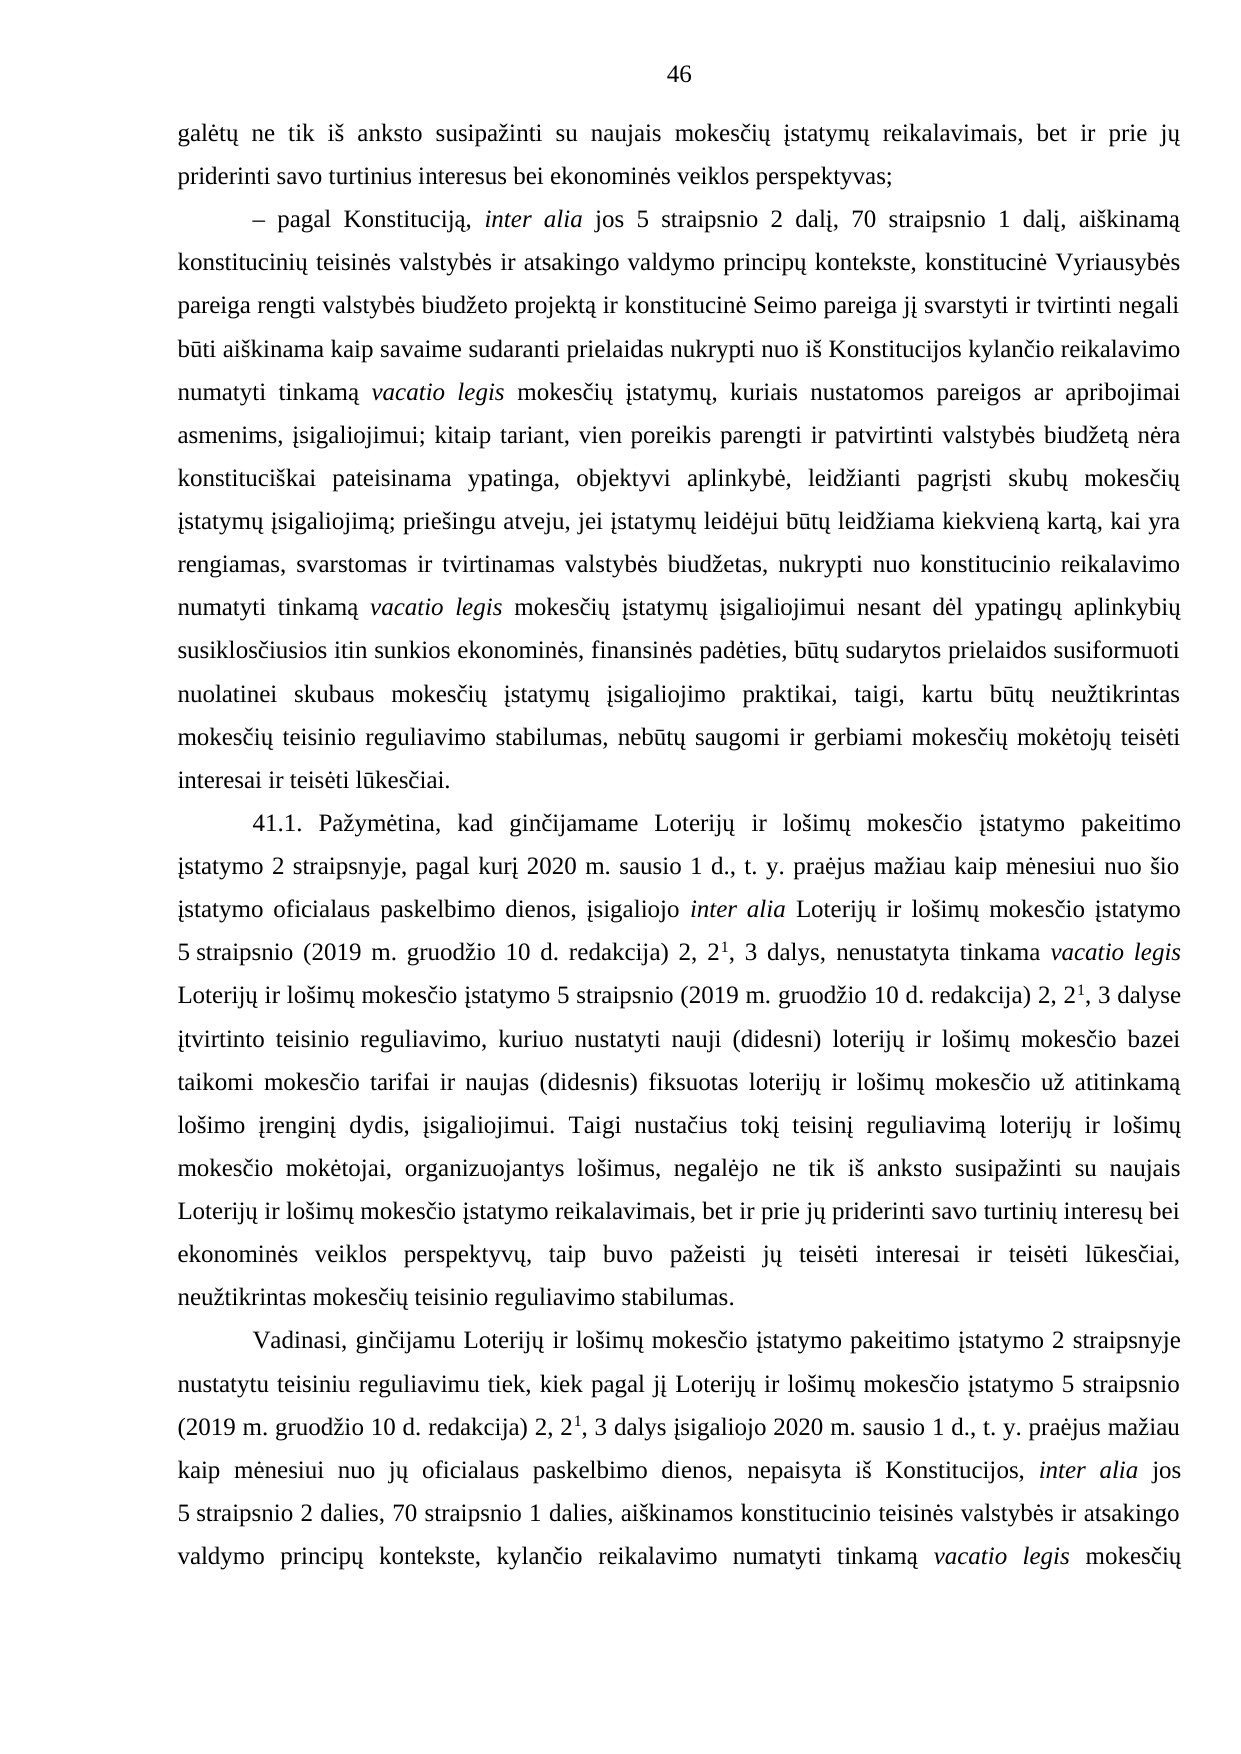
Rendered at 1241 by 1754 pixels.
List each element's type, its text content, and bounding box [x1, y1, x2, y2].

text 41.1. Pažymėtina, kad ginčijamame Loterijų ir lošimų mokesčio įstatymo pakeitimo įstatymo 2 straipsnyje, pagal kurį 2020 m. sausio 1 d., t. y. praėjus mažiau kaip mėnesiui nuo šio įstatymo oficialaus paskelbimo dienos, įsigaliojo inter alia Loterijų ir lošimų mokesčio įstatymo 5 straipsnio (2019 m. gruodžio 10 d. redakcija) 2, 21, 3 dalys, nenustatyta tinkama vacatio legis Loterijų ir lošimų mokesčio įstatymo 5 straipsnio (2019 m. gruodžio 10 d. redakcija) 2, 21, 3 dalyse įtvirtinto teisinio reguliavimo, kuriuo nustatyti nauji (didesni) loterijų ir lošimų mokesčio bazei taikomi mokesčio tarifai ir naujas (didesnis) fiksuotas loterijų ir lošimų mokesčio už atitinkamą lošimo įrenginį dydis, įsigaliojimui. Taigi nustačius tokį teisinį reguliavimą loterijų ir lošimų mokesčio mokėtojai, organizuojantys lošimus, negalėjo ne tik iš anksto susipažinti su naujais Loterijų ir lošimų mokesčio įstatymo reikalavimais, bet ir prie jų priderinti savo turtinių interesų bei ekonominės veiklos perspektyvų, taip buvo pažeisti jų teisėti interesai ir teisėti lūkesčiai, neužtikrintas mokesčių teisinio reguliavimo stabilumas. [177, 808, 1181, 1311]
text – pagal Konstituciją, inter alia jos 5 straipsnio 2 dalį, 70 straipsnio 1 dalį, aiškinamą konstitucinių teisinės valstybės ir atsakingo valdymo principų kontekste, konstitucinė Vyriausybės pareiga rengti valstybės biudžeto projektą ir konstitucinė Seimo pareiga jį svarstyti ir tvirtinti negali būti aiškinama kaip savaime sudaranti prielaidas nukrypti nuo iš Konstitucijos kylančio reikalavimo numatyti tinkamą vacatio legis mokesčių įstatymų, kuriais nustatomos pareigos ar apribojimai asmenims, įsigaliojimui; kitaip tariant, vien poreikis parengti ir patvirtinti valstybės biudžetą nėra konstituciškai pateisinama ypatinga, objektyvi aplinkybė, leidžianti pagrįsti skubų mokesčių įstatymų įsigaliojimą; priešingu atveju, jei įstatymų leidėjui būtų leidžiama kiekvieną kartą, kai yra rengiamas, svarstomas ir tvirtinamas valstybės biudžetas, nukrypti nuo konstitucinio reikalavimo numatyti tinkamą vacatio legis mokesčių įstatymų įsigaliojimui nesant dėl ypatingų aplinkybių susiklosčiusios itin sunkios ekonominės, finansinės padėties, būtų sudarytos prielaidos susiformuoti nuolatinei skubaus mokesčių įstatymų įsigaliojimo praktikai, taigi, kartu būtų neužtikrintas mokesčių teisinio reguliavimo stabilumas, nebūtų saugomi ir gerbiami mokesčių mokėtojų teisėti interesai ir teisėti lūkesčiai. [177, 204, 1181, 794]
text Vadinasi, ginčijamu Loterijų ir lošimų mokesčio įstatymo pakeitimo įstatymo 2 straipsnyje nustatytu teisiniu reguliavimu tiek, kiek pagal jį Loterijų ir lošimų mokesčio įstatymo 5 straipsnio (2019 m. gruodžio 10 d. redakcija) 2, 21, 3 dalys įsigaliojo 2020 m. sausio 1 d., t. y. praėjus mažiau kaip mėnesiui nuo jų oficialaus paskelbimo dienos, nepaisyta iš Konstitucijos, inter alia jos 5 straipsnio 2 dalies, 70 straipsnio 1 dalies, aiškinamos konstitucinio teisinės valstybės ir atsakingo valdymo principų kontekste, kylančio reikalavimo numatyti tinkamą vacatio legis mokesčių [177, 1326, 1181, 1570]
text galėtų ne tik iš anksto susipažinti su naujais mokesčių įstatymų reikalavimais, bet ir prie jų priderinti savo turtinius interesus bei ekonominės veiklos perspektyvas; [177, 118, 1181, 190]
